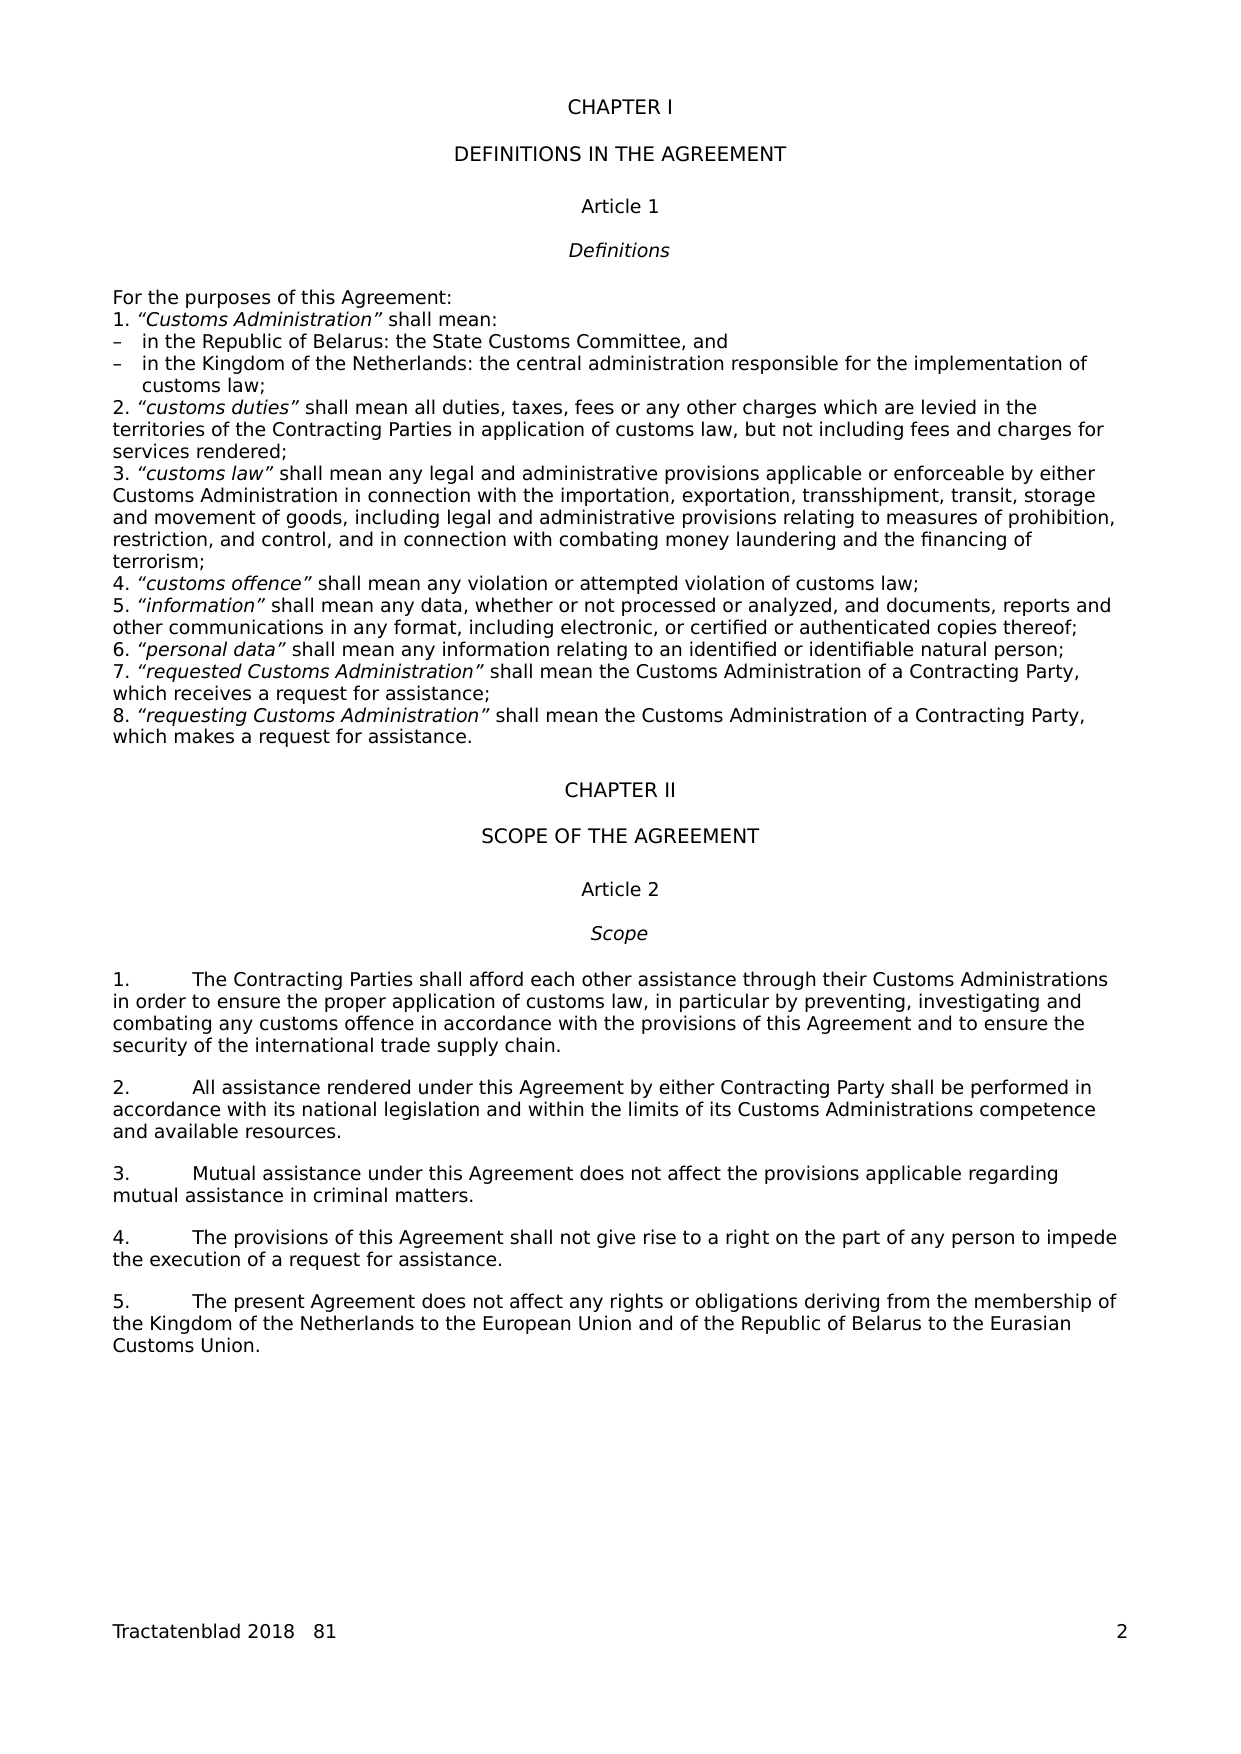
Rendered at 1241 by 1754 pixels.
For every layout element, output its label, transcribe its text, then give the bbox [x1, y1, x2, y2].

text 3. “customs law” shall mean any legal and administrative provisions applicable or enforceable by either Customs Administration in connection with the importation, exportation, transshipment, transit, storage and movement of goods, including legal and administrative provisions relating to measures of prohibition, restriction, and control, and in connection with combating money laundering and the financing of terrorism; [112, 463, 1128, 573]
subtitle CHAPTER I DEFINITIONS IN THE AGREEMENT [112, 96, 1128, 166]
text 5. The present Agreement does not affect any rights or obligations deriving from the membership of the Kingdom of the Netherlands to the European Union and of the Republic of Belarus to the Eurasian Customs Union. [112, 1291, 1128, 1357]
subtitle CHAPTER II SCOPE OF THE AGREEMENT [112, 778, 1128, 848]
text 7. “requested Customs Administration” shall mean the Customs Administration of a Contracting Party, which receives a request for assistance; [112, 661, 1128, 704]
text 4. “customs offence” shall mean any violation or attempted violation of customs law; [112, 573, 1128, 594]
text 5. “information” shall mean any data, whether or not processed or analyzed, and documents, reports and other communications in any format, including electronic, or certified or authenticated copies thereof; [112, 594, 1128, 638]
text 2. All assistance rendered under this Agreement by either Contracting Party shall be performed in accordance with its national legislation and within the limits of its Customs Administrations competence and available resources. [112, 1077, 1128, 1143]
subtitle Article 2 Scope [112, 878, 1128, 944]
text 4. The provisions of this Agreement shall not give rise to a right on the part of any person to impede the execution of a request for assistance. [112, 1227, 1128, 1271]
text – in the Republic of Belarus: the State Customs Committee, and [112, 331, 1128, 353]
text 1. “Customs Administration” shall mean: [112, 309, 1128, 331]
subtitle Article 1 Definitions [112, 196, 1128, 262]
text – in the Kingdom of the Netherlands: the central administration responsible for the implementation of customs law; [112, 353, 1128, 397]
text 2. “customs duties” shall mean all duties, taxes, fees or any other charges which are levied in the territories of the Contracting Parties in application of customs law, but not including fees and charges for services rendered; [112, 397, 1128, 463]
text 6. “personal data” shall mean any information relating to an identified or identifiable natural person; [112, 638, 1128, 661]
text 3. Mutual assistance under this Agreement does not affect the provisions applicable regarding mutual assistance in criminal matters. [112, 1163, 1128, 1207]
text For the purposes of this Agreement: [112, 287, 1128, 309]
text 1. The Contracting Parties shall afford each other assistance through their Customs Administrations in order to ensure the proper application of customs law, in particular by preventing, investigating and combating any customs offence in accordance with the provisions of this Agreement and to ensure the security of the international trade supply chain. [112, 969, 1128, 1057]
text 8. “requesting Customs Administration” shall mean the Customs Administration of a Contracting Party, which makes a request for assistance. [112, 704, 1128, 748]
